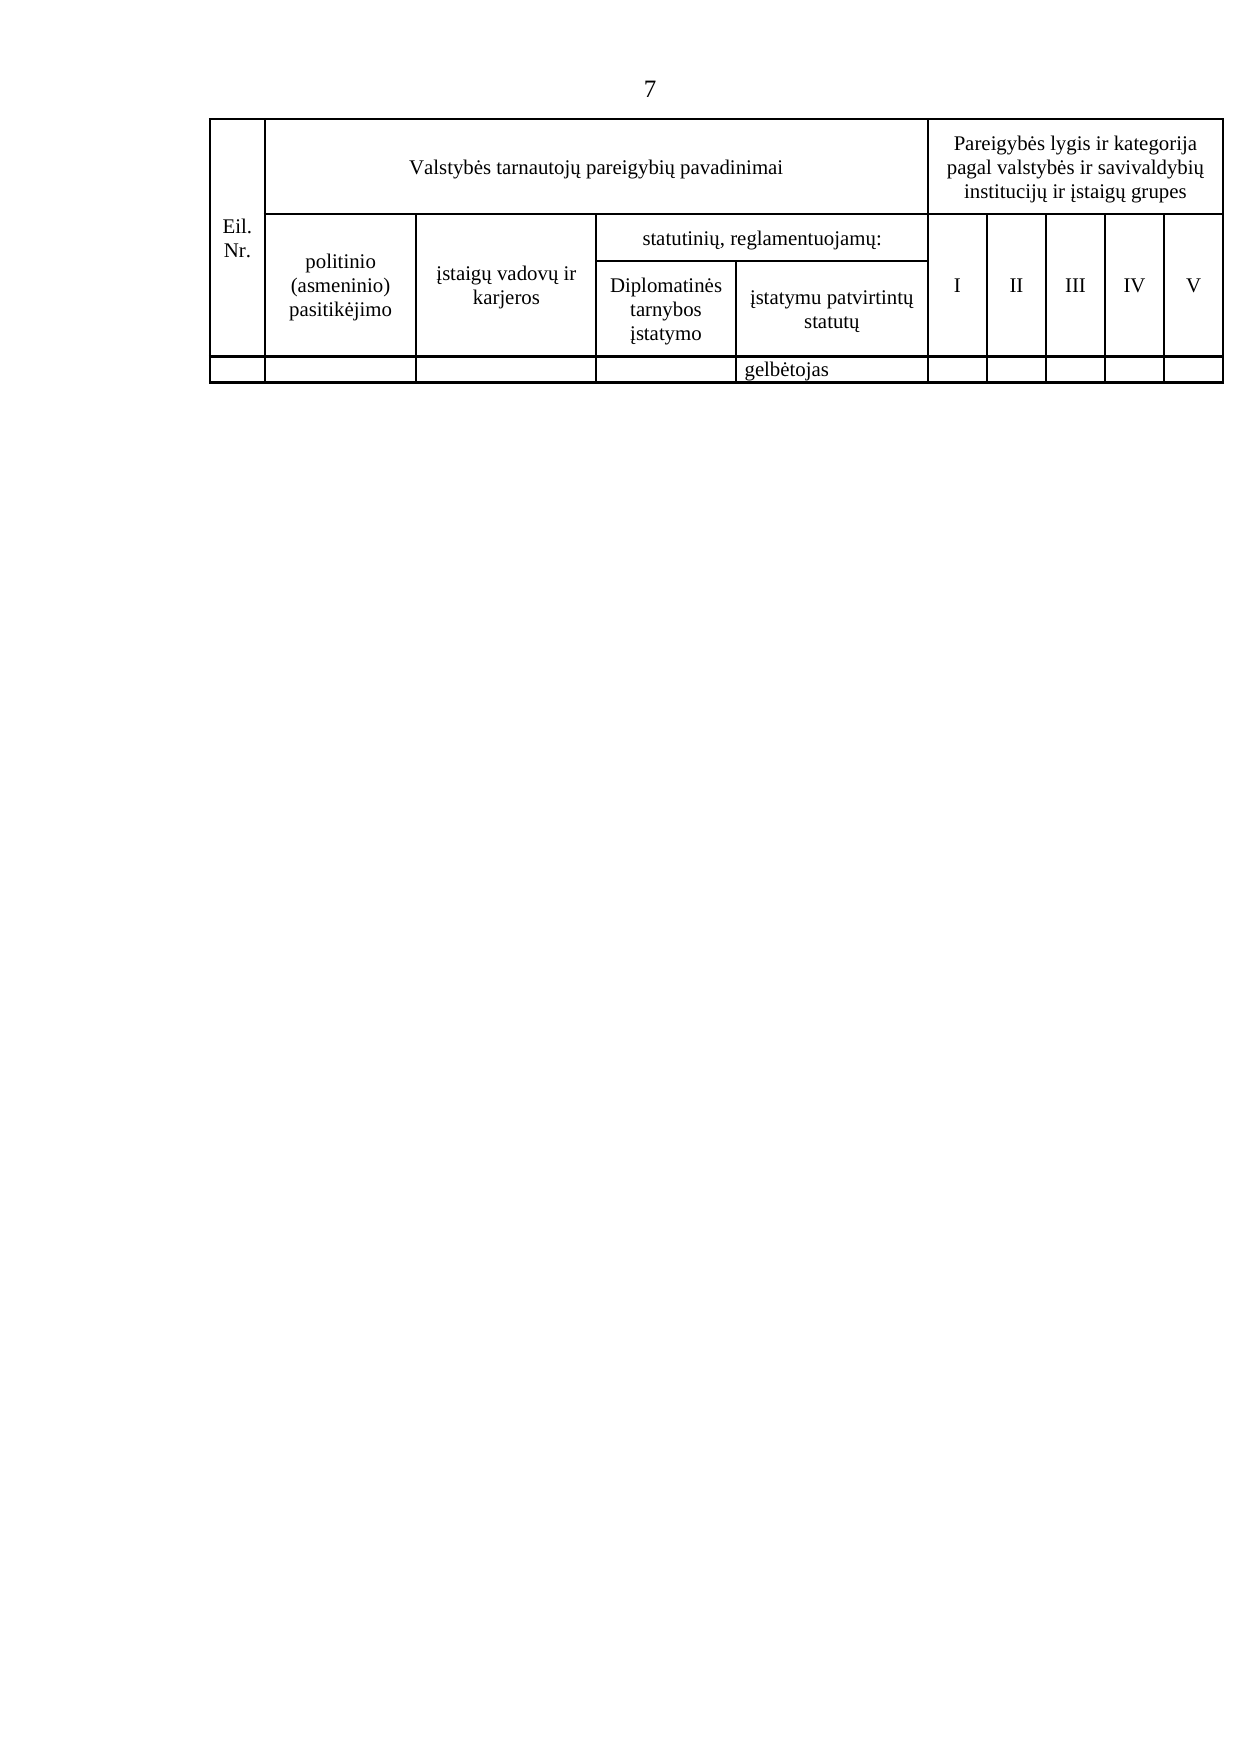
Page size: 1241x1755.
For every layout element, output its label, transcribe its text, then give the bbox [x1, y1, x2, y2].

table_cell [929, 358, 986, 381]
table_cell įstaigų vadovų ir karjeros [417, 215, 595, 355]
table_cell I [929, 215, 986, 355]
table_cell III [1047, 215, 1104, 355]
table_header Valstybės tarnautojų pareigybių pavadinimai [266, 120, 927, 213]
table_cell [597, 358, 735, 381]
table_cell [211, 358, 264, 381]
table_cell [1106, 358, 1163, 381]
table_cell [266, 358, 415, 381]
table_cell [988, 358, 1045, 381]
table_cell [1047, 358, 1104, 381]
table_cell [417, 358, 595, 381]
table_cell IV [1106, 215, 1163, 355]
table_cell įstatymu patvirtintų statutų [737, 262, 927, 355]
table_cell V [1165, 215, 1222, 355]
table_cell Diplomatinės tarnybos įstatymo [597, 262, 735, 355]
table_cell politinio (asmeninio) pasitikėjimo [266, 215, 415, 355]
table_cell II [988, 215, 1045, 355]
table_header Pareigybės lygis ir kategorija pagal valstybės ir savivaldybių institucijų ir įstaigų grupes [929, 120, 1222, 213]
table_cell statutinių, reglamentuojamų: [597, 215, 927, 260]
table_cell gelbėtojas [737, 358, 927, 381]
table_cell [1165, 358, 1222, 381]
table_header Eil. Nr. [211, 120, 264, 355]
